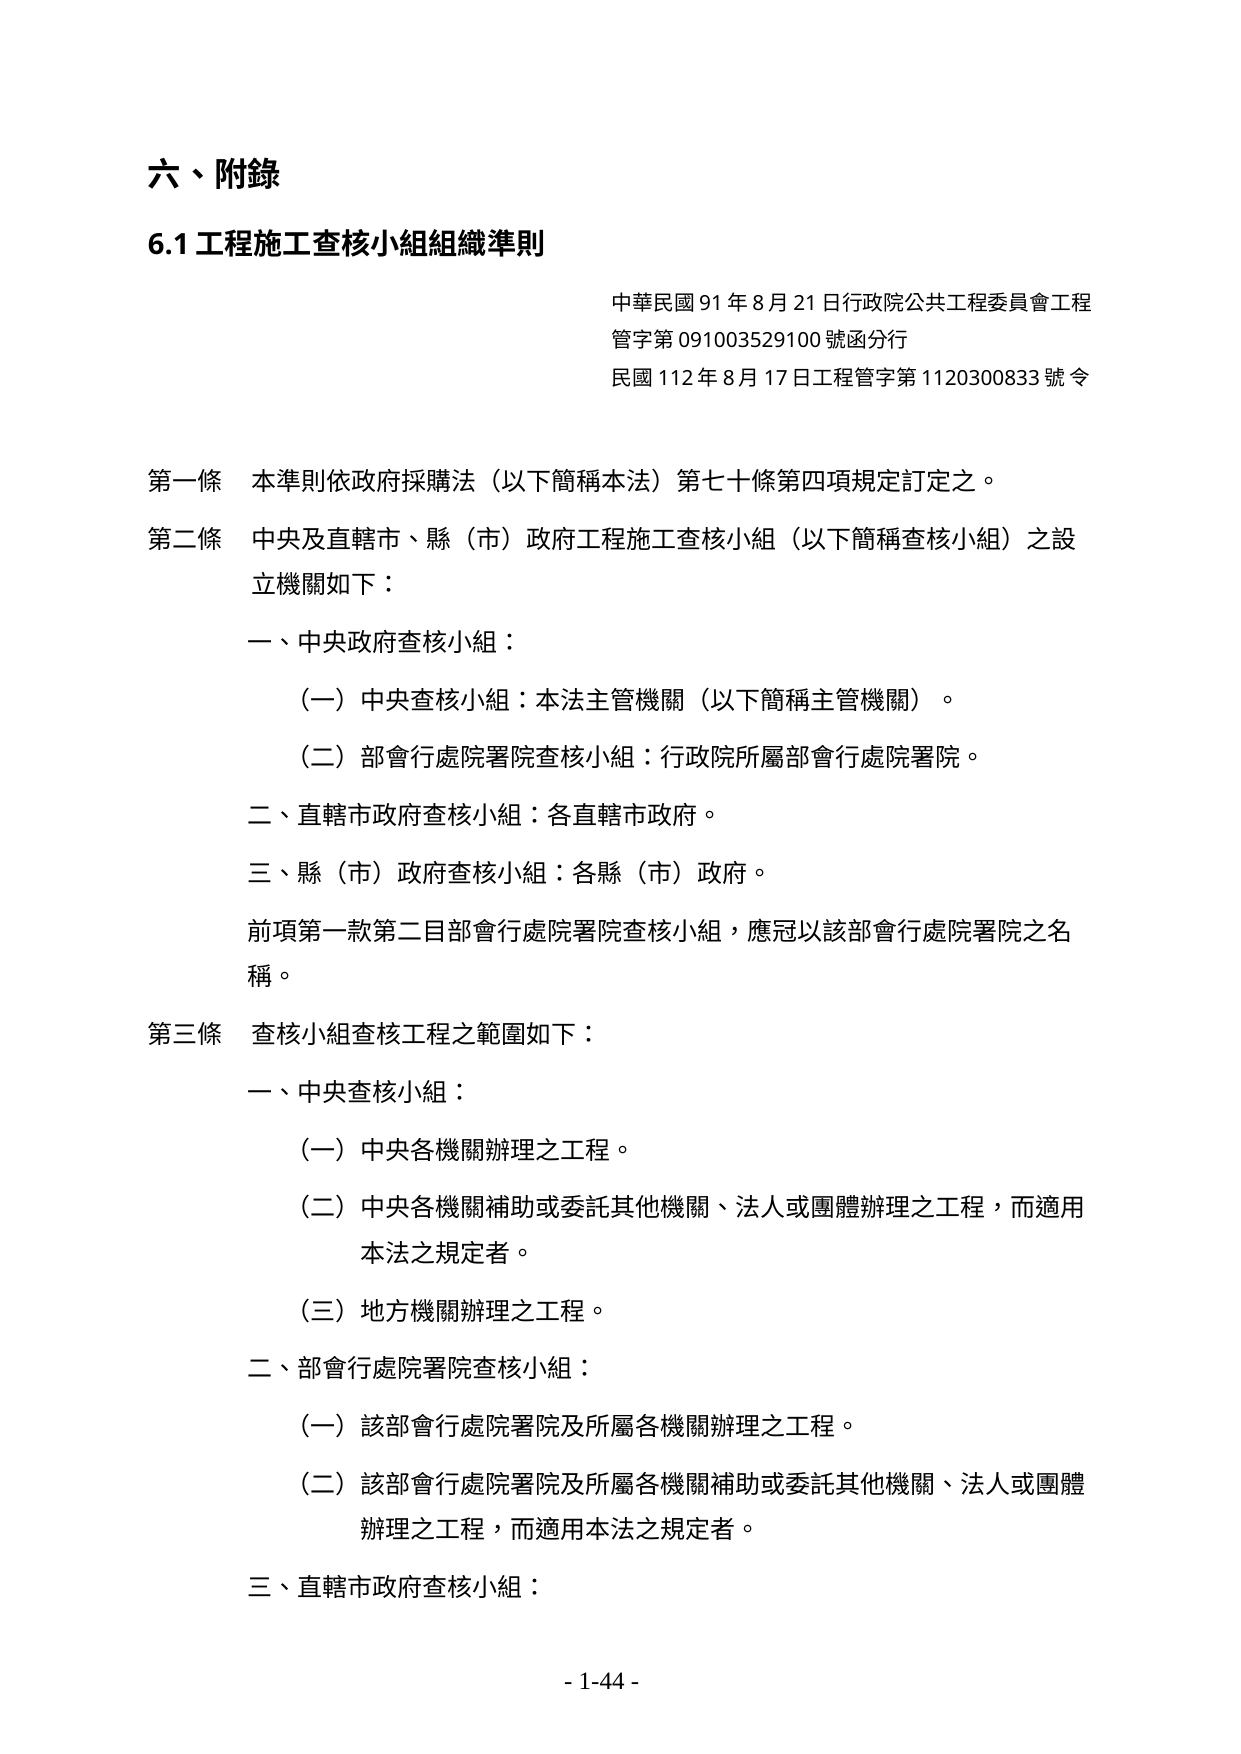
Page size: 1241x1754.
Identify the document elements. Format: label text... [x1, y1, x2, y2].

text 二、部會行處院署院查核小組： [248, 1349, 1092, 1385]
subtitle 6.1工程施工查核小組組織準則 [148, 220, 1092, 263]
text 一、中央查核小組： [248, 1072, 1092, 1108]
text 三、直轄市政府查核小組： [248, 1568, 1092, 1604]
text （二）中央各機關補助或委託其他機關、法人或團體辦理之工程，而適用本法之規定者。 [285, 1188, 1092, 1269]
text （一）中央查核小組：本法主管機關（以下簡稱主管機關）。 [285, 680, 1092, 716]
text （二）該部會行處院署院及所屬各機關補助或委託其他機關、法人或團體辦理之工程，而適用本法之規定者。 [285, 1464, 1092, 1546]
text 三、縣（市）政府查核小組：各縣（市）政府。 [248, 853, 1092, 890]
subtitle 附錄 [148, 148, 1092, 196]
text （三）地方機關辦理之工程。 [285, 1291, 1092, 1327]
text （一）中央各機關辦理之工程。 [285, 1130, 1092, 1166]
list 查核小組查核工程之範圍如下： [148, 1014, 1092, 1051]
text （二）部會行處院署院查核小組：行政院所屬部會行處院署院。 [285, 738, 1092, 774]
text 一、中央政府查核小組： [248, 622, 1092, 658]
text 民國 112年8月17日工程管字第1120300833號 令 [611, 361, 1092, 392]
list 本準則依政府採購法（以下簡稱本法）第七十條第四項規定訂定之。 [148, 461, 1092, 498]
text 中華民國91年8月21日行政院公共工程委員會工程管字第091003529100號函分行 [611, 286, 1092, 354]
text 前項第一款第二目部會行處院署院查核小組，應冠以該部會行處院署院之名稱。 [248, 911, 1092, 993]
list 中央及直轄市、縣（市）政府工程施工查核小組（以下簡稱查核小組）之設立機關如下： [148, 519, 1092, 601]
text （一）該部會行處院署院及所屬各機關辦理之工程。 [285, 1407, 1092, 1443]
text 二、直轄市政府查核小組：各直轄市政府。 [248, 796, 1092, 832]
